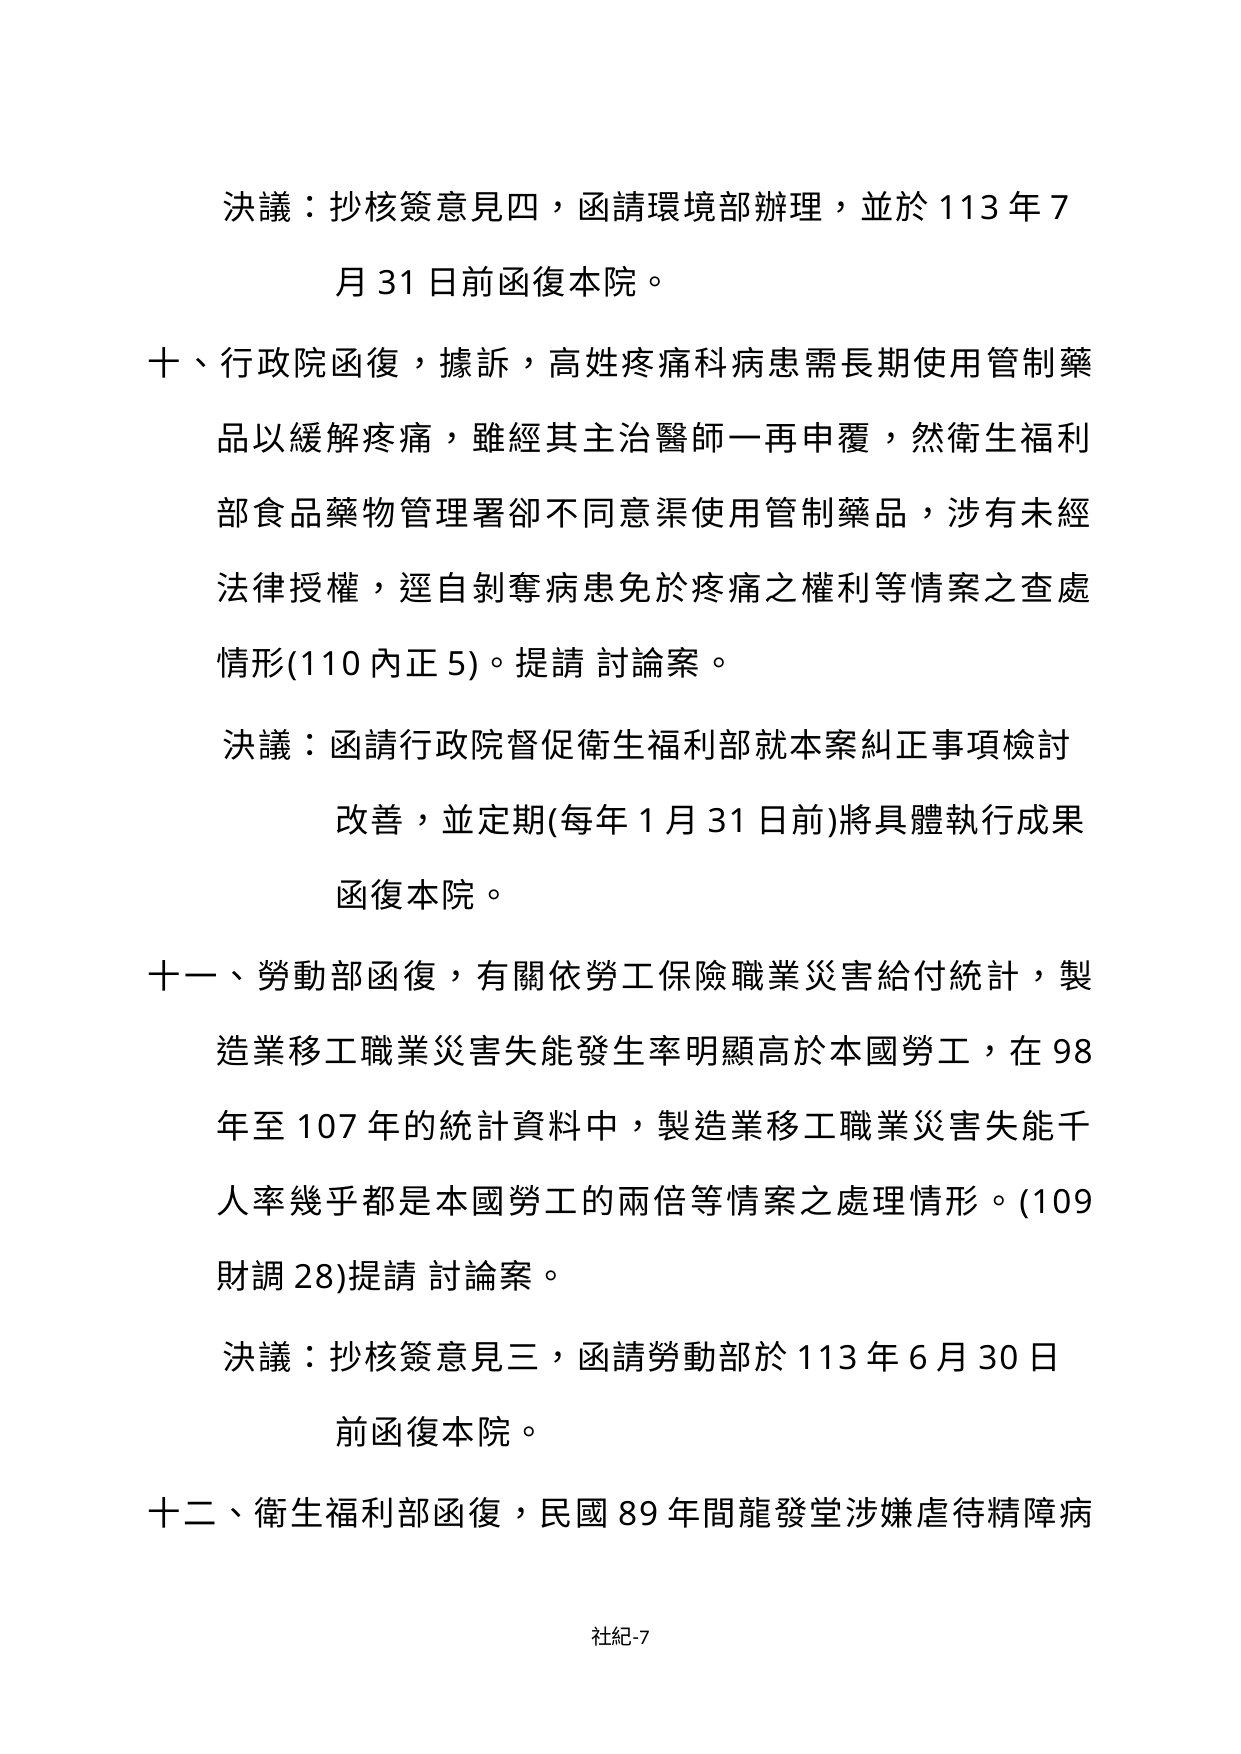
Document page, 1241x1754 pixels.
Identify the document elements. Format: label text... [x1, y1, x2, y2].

text 決議：函請行政院督促衛生福利部就本案糾正事項檢討改善，並定期(每年1月31日前)將具體執行成果函復本院。 [214, 703, 1101, 932]
text 決議：抄核簽意見四，函請環境部辦理，並於113年7月31日前函復本院。 [214, 166, 1101, 320]
text 十一、勞動部函復，有關依勞工保險職業災害給付統計，製造業移工職業災害失能發生率明顯高於本國勞工，在98年至107年的統計資料中，製造業移工職業災害失能千人率幾乎都是本國勞工的兩倍等情案之處理情形。(109財調28)提請 討論案。 [139, 934, 1101, 1313]
text 十二、衛生福利部函復，民國89年間龍發堂涉嫌虐待精障病 [139, 1472, 1101, 1551]
text 決議：抄核簽意見三，函請勞動部於113年6月30日前函復本院。 [214, 1316, 1101, 1470]
text 十、行政院函復，據訴，高姓疼痛科病患需長期使用管制藥品以緩解疼痛，雖經其主治醫師一再申覆，然衛生福利部食品藥物管理署卻不同意渠使用管制藥品，涉有未經法律授權，逕自剝奪病患免於疼痛之權利等情案之查處情形(110內正5)。提請 討論案。 [139, 322, 1101, 701]
